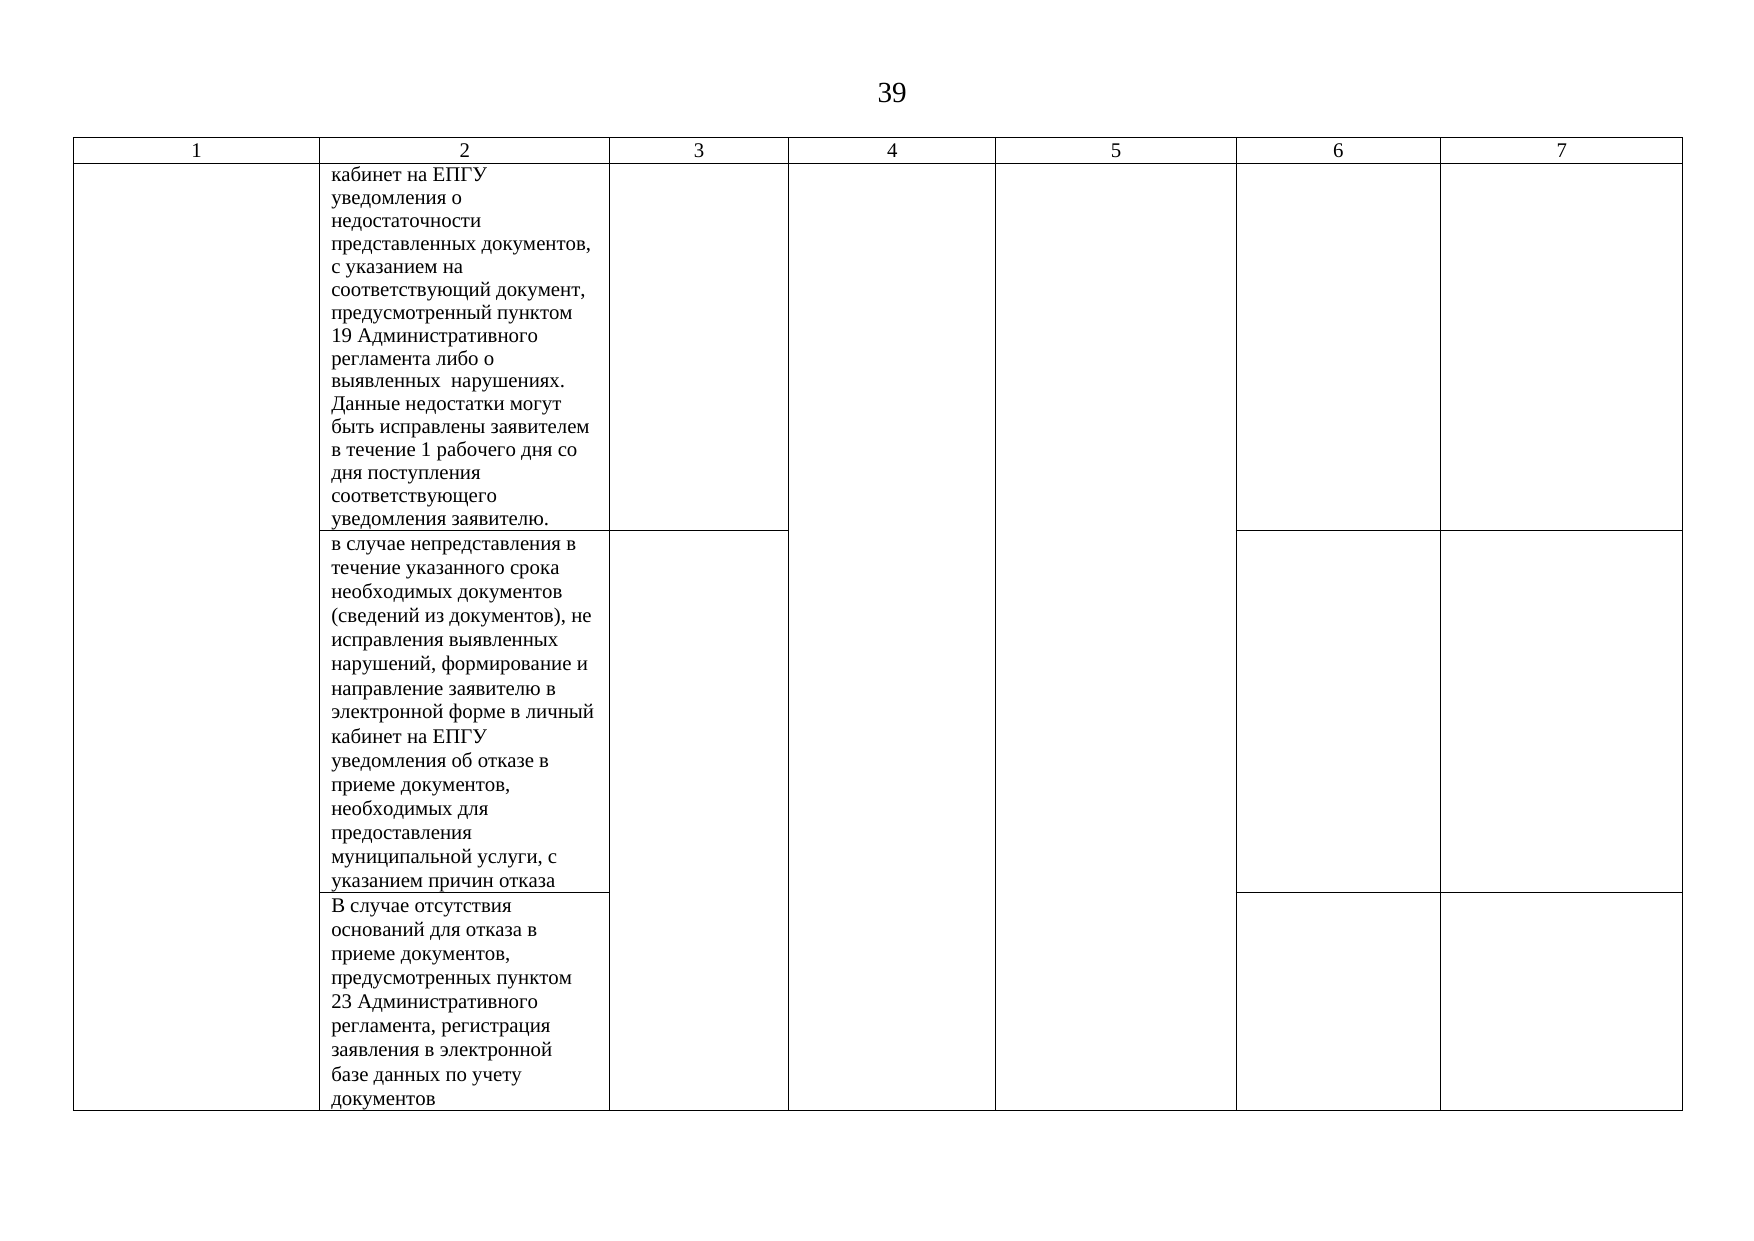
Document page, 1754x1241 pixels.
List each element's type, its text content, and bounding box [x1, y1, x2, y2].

table_cell кабинет на ЕПГУ уведомления о недостаточности представленных документов, с указанием на соответствующий документ, предусмотренный пунктом 19 Административного регламента либо о выявленных нарушениях. Данные недостатки могут быть исправлены заявителем в течение 1 рабочего дня со дня поступления соответствующего уведомления заявителю. [320, 164, 609, 530]
table_cell [74, 164, 319, 1109]
table_cell [1441, 531, 1682, 892]
table_header 2 [320, 138, 609, 162]
table_cell [1441, 164, 1682, 530]
table_cell [1237, 531, 1440, 892]
table_cell [610, 164, 788, 530]
table_cell [1237, 164, 1440, 530]
table_header 7 [1441, 138, 1682, 162]
table_cell [1441, 893, 1682, 1109]
table_cell [1237, 893, 1440, 1109]
table_cell в случае непредставления в течение указанного срока необходимых документов (сведений из документов), не исправления выявленных нарушений, формирование и направление заявителю в электронной форме в личный кабинет на ЕПГУ уведомления об отказе в приеме документов, необходимых для предоставления муниципальной услуги, с указанием причин отказа [320, 531, 609, 892]
table_cell [610, 531, 788, 1109]
table_header 6 [1237, 138, 1440, 162]
table_cell В случае отсутствия оснований для отказа в приеме документов, предусмотренных пунктом 23 Административного регламента, регистрация заявления в электронной базе данных по учету документов [320, 893, 609, 1109]
table_header 3 [610, 138, 788, 162]
table_cell [996, 164, 1236, 1109]
table_header 5 [996, 138, 1236, 162]
table_cell [789, 164, 995, 1109]
table_header 1 [74, 138, 319, 162]
table_header 4 [789, 138, 995, 162]
